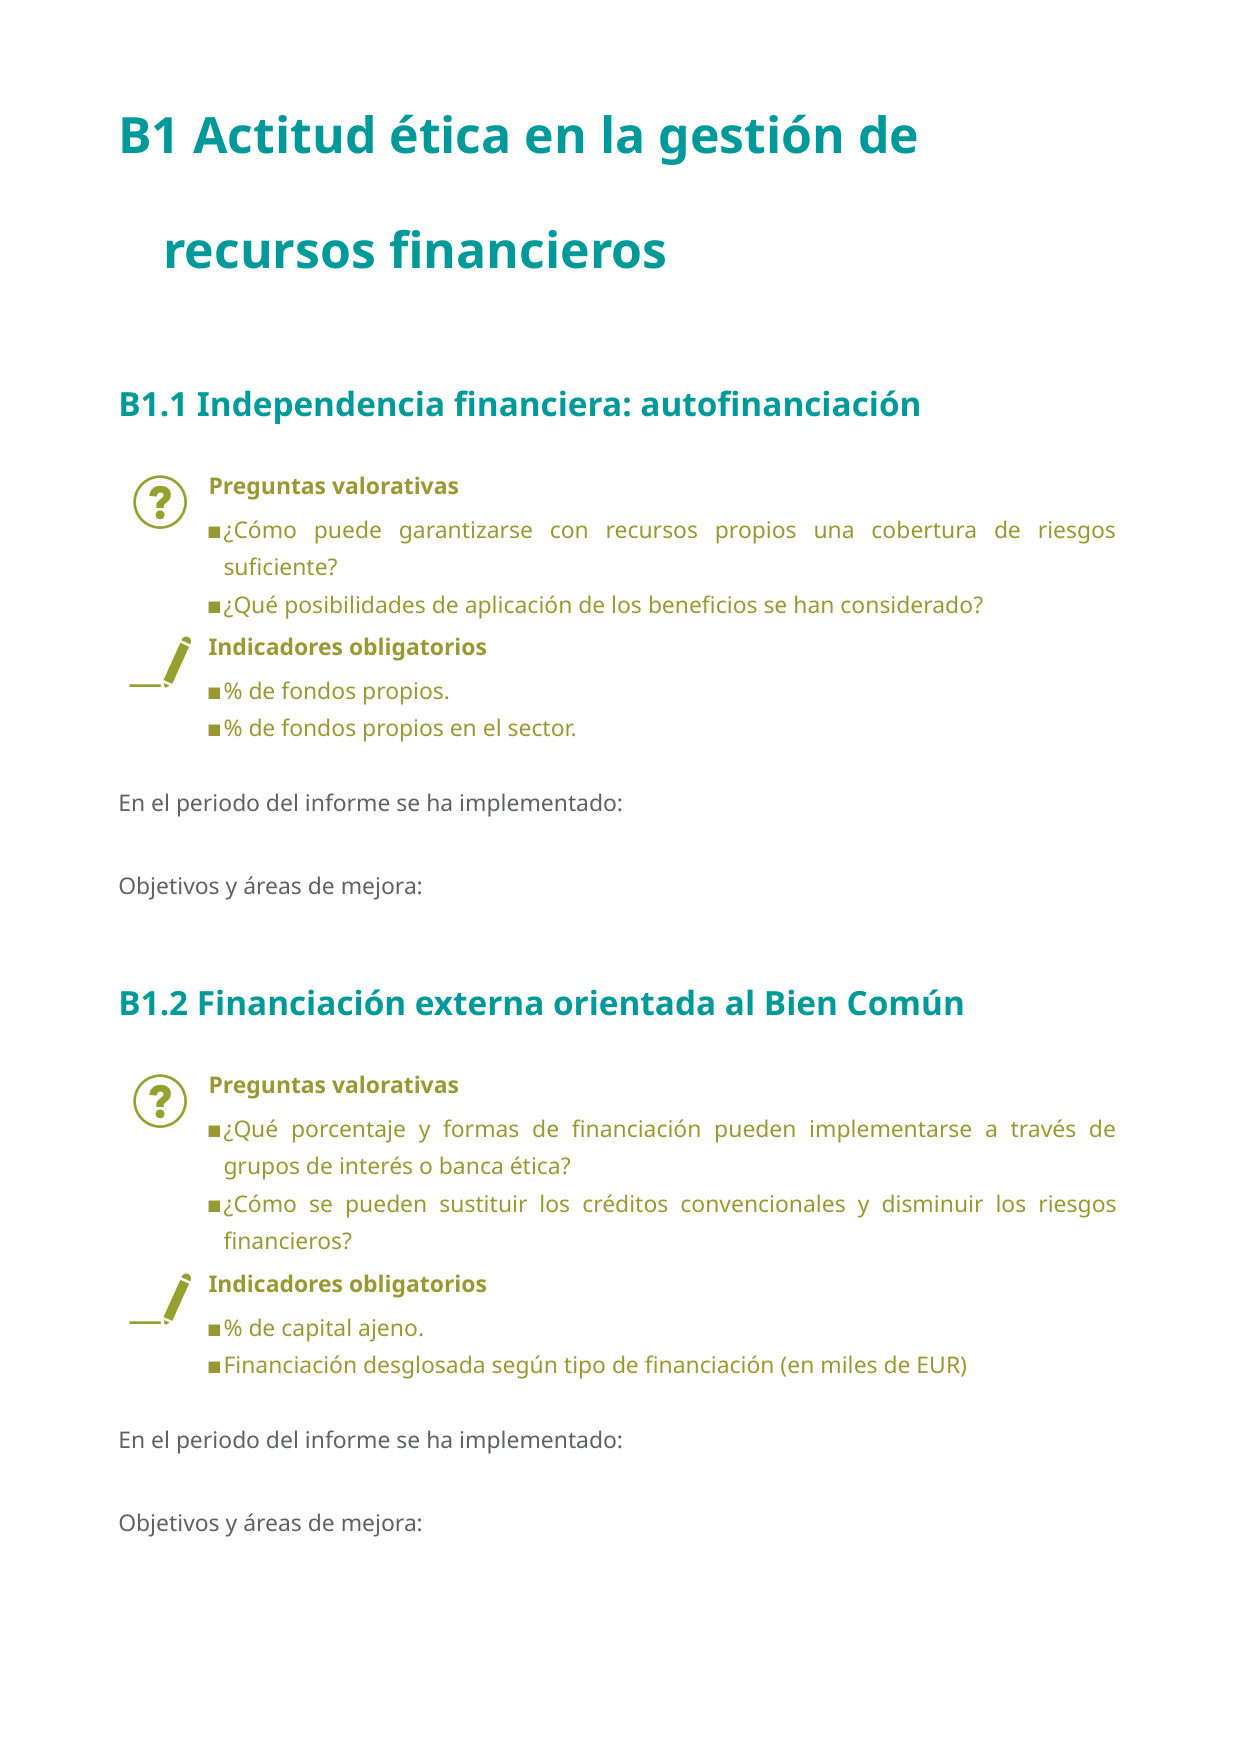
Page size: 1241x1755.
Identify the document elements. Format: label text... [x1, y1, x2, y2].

table_header [198, 1064, 202, 1138]
table_cell [118, 626, 123, 698]
text En el periodo del informe se ha implementado: [118, 787, 1122, 825]
subtitle B1.1 Independencia financiera: autofinanciación [118, 380, 1122, 439]
text En el periodo del informe se ha implementado: [118, 1423, 1122, 1462]
table_cell Indicadores obligatorios % de capital ajeno. Financiación desglosada según tipo de financiación (en miles de EUR) [203, 1262, 1123, 1386]
picture [123, 1262, 197, 1336]
table_cell [197, 626, 202, 698]
subtitle B1.2 Financiación externa orientada al Bien Común [118, 979, 1122, 1038]
picture [123, 625, 197, 699]
table_header Preguntas valorativas ¿Qué porcentaje y formas de financiación pueden implementarse a través de grupos de interés o banca ética? ¿Cómo se pueden sustituir los créditos convencionales y disminuir los riesgos financieros? [203, 1064, 1123, 1262]
table_cell [118, 1262, 202, 1386]
text Objetivos y áreas de mejora: [118, 870, 1122, 909]
subtitle B1 Actitud ética en la gestión de recursos financieros [118, 101, 1122, 329]
table_cell Indicadores obligatorios % de fondos propios. % de fondos propios en el sector. [203, 626, 1123, 749]
table_header [118, 1064, 122, 1138]
table_header Preguntas valorativas ¿Cómo puede garantizarse con recursos propios una cobertura de riesgos suficiente? ¿Qué posibilidades de aplicación de los beneficios se han considerado? [203, 464, 1123, 626]
picture [122, 464, 198, 540]
picture [122, 1063, 198, 1139]
text Objetivos y áreas de mejora: [118, 1507, 1122, 1546]
table_header [118, 1139, 202, 1262]
table_cell [118, 699, 202, 749]
table_header [118, 464, 202, 626]
